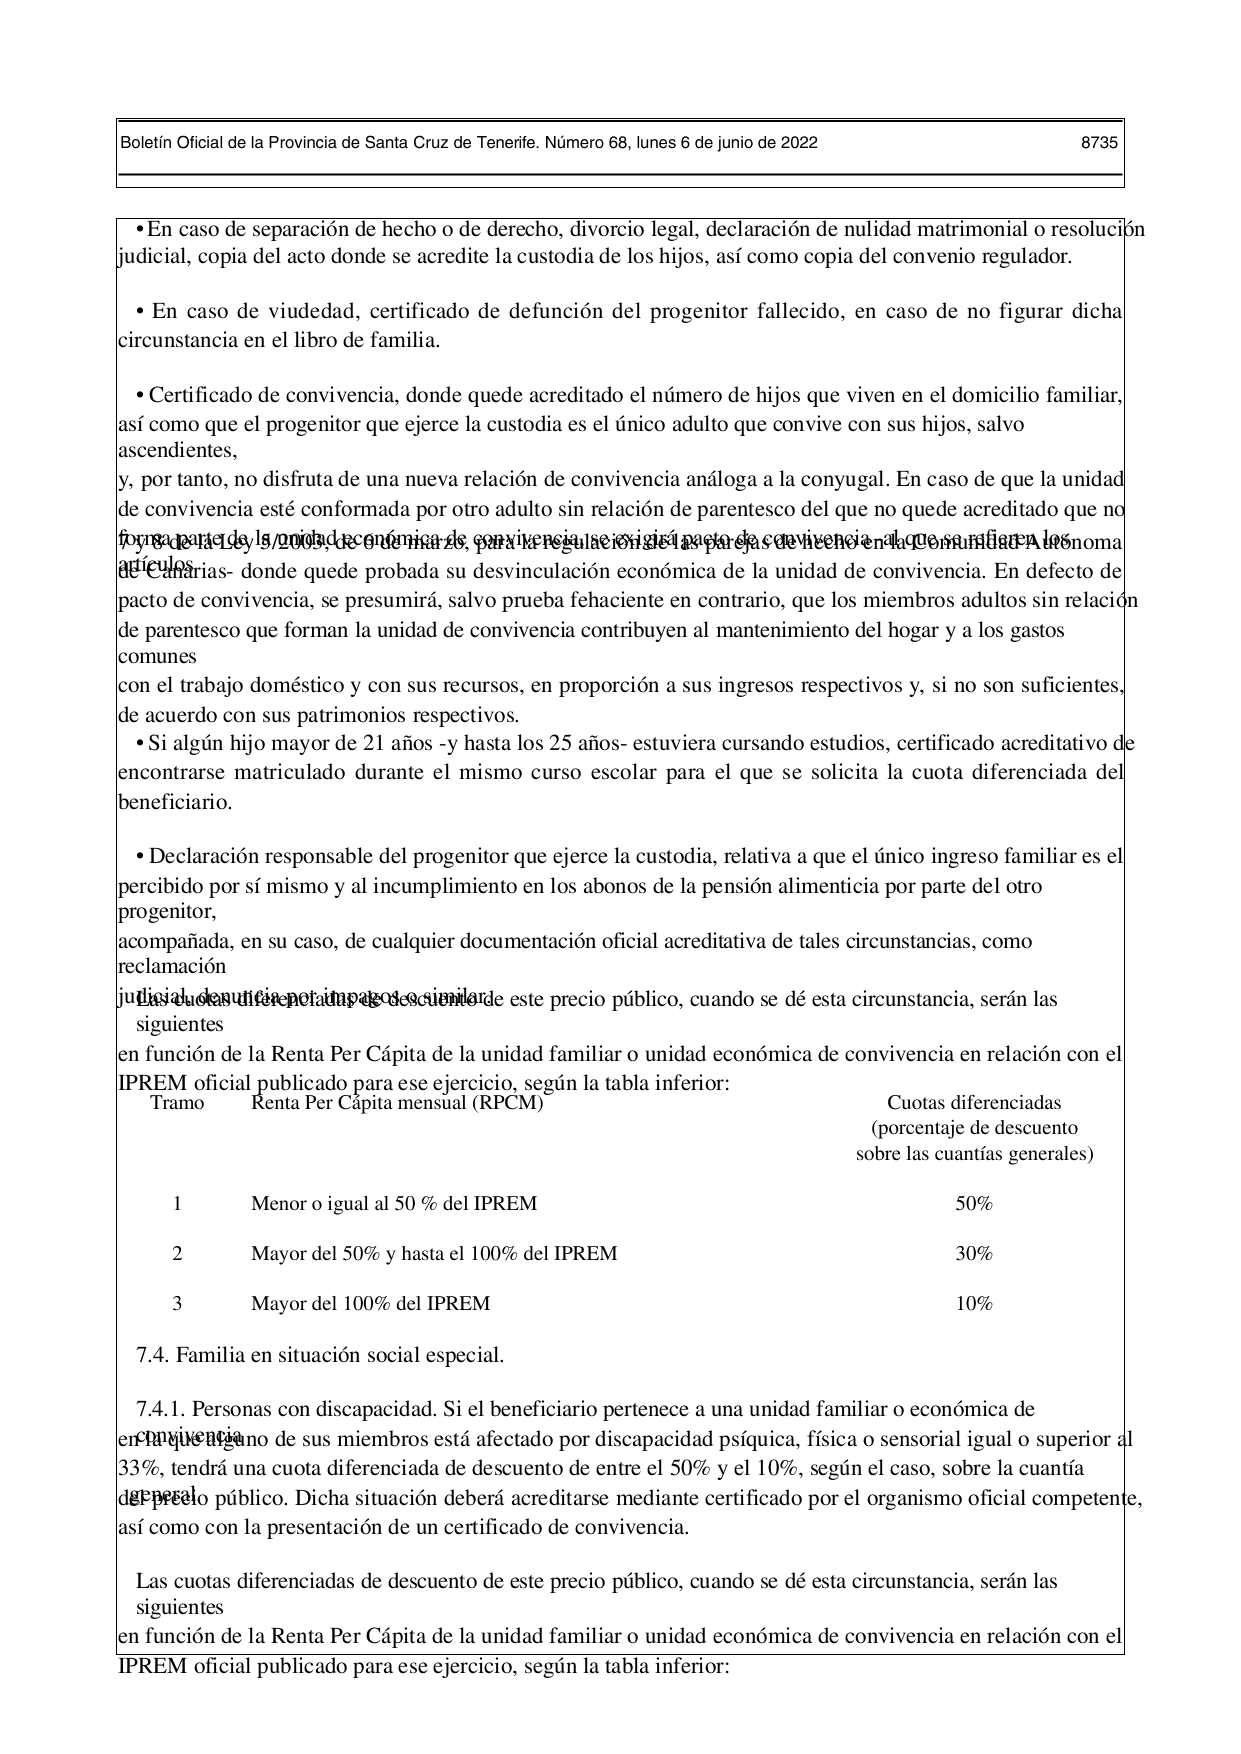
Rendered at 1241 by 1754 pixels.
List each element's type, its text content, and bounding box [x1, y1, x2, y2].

text acompañada, en su caso, de cualquier documentación oficial acreditativa de tales circunstancias, como reclamación [118, 928, 1147, 979]
text Cuotas diferenciadas [887, 1091, 1118, 1114]
text Las cuotas diferenciadas de descuento de este precio público, cuando se dé esta circunstancia, serán las siguientes [136, 1568, 1147, 1619]
picture [117, 119, 1124, 187]
text con el trabajo doméstico y con sus recursos, en proporción a sus ingresos respectivos y, si no son suficientes, [118, 672, 1147, 698]
text en función de la Renta Per Cápita de la unidad familiar o unidad económica de convivencia en relación con el [118, 1623, 1147, 1649]
text IPREM oficial publicado para ese ejercicio, según la tabla inferior: [118, 1070, 1147, 1096]
text Tramo [150, 1091, 230, 1114]
text Si algún hijo mayor de 21 años -y hasta los 25 años- estuviera cursando estudios, certificado acreditativo de [148, 730, 1147, 756]
text en la que alguno de sus miembros está afectado por discapacidad psíquica, física o sensorial igual o superior al [118, 1426, 1147, 1451]
text de Canarias- donde quede probada su desvinculación económica de la unidad de convivencia. En defecto de [118, 558, 1147, 584]
text así como que el progenitor que ejerce la custodia es el único adulto que convive con sus hijos, salvo ascendientes, [118, 411, 1147, 462]
text 7.4.1. Personas con discapacidad. Si el beneficiario pertenece a una unidad familiar o económica de convivencia [136, 1396, 1147, 1426]
text En caso de separación de hecho o de derecho, divorcio legal, declaración de nulidad matrimonial o resolución [148, 216, 1147, 241]
text • [136, 730, 148, 756]
text percibido por sí mismo y al incumplimiento en los abonos de la pensión alimenticia por parte del otro progenitor, [118, 873, 1147, 924]
text sobre las cuantías generales) [856, 1141, 1118, 1164]
text • [136, 843, 149, 869]
text 3 [172, 1292, 207, 1315]
text judicial, denuncia por impagos o similar. [118, 983, 1147, 1008]
text Renta Per Cápita mensual (RPCM) [251, 1091, 569, 1114]
text Mayor del 50% y hasta el 100% del IPREM [251, 1242, 643, 1265]
text y, por tanto, no disfruta de una nueva relación de convivencia análoga a la conyugal. En caso de que la unidad [118, 466, 1147, 492]
text beneficiario. [118, 789, 1147, 814]
picture [117, 1008, 1124, 1654]
text así como con la presentación de un certificado de convivencia. [118, 1514, 1147, 1539]
text En caso de viudedad, certificado de defunción del progenitor fallecido, en caso de no figurar dicha [152, 298, 1147, 323]
text 50% [955, 1192, 1019, 1215]
text de acuerdo con sus patrimonios respectivos. [118, 702, 1147, 727]
text 1 [172, 1192, 207, 1215]
text IPREM oficial publicado para ese ejercicio, según la tabla inferior: [118, 1653, 1147, 1678]
text Boletín Oficial de la Provincia de Santa Cruz de Tenerife. Número 68, lunes 6 de junio de 2022 [120, 133, 841, 153]
text de parentesco que forman la unidad de convivencia contribuyen al mantenimiento del hogar y a los gastos comunes [118, 617, 1147, 668]
text encontrarse matriculado durante el mismo curso escolar para el que se solicita la cuota diferenciada del [118, 759, 1147, 785]
text • [136, 216, 148, 241]
text 3%, tendrá una cuota diferenciada de descuento de entre el 50% y el 10%, según el caso, sobre la cuantía general [129, 1455, 1147, 1484]
text en función de la Renta Per Cápita de la unidad familiar o unidad económica de convivencia en relación con el [118, 1041, 1147, 1067]
text judicial, copia del acto donde se acredite la custodia de los hijos, así como copia del convenio regulador. [118, 243, 1099, 269]
text Menor o igual al 50 % del IPREM [251, 1192, 643, 1215]
text Las cuotas diferenciadas de descuento de este precio público, cuando se dé esta circunstancia, serán las siguientes [136, 986, 1147, 1037]
text del precio público. Dicha situación deberá acreditarse mediante certificado por el organismo oficial competente, [118, 1484, 1147, 1510]
text 8735 [1081, 133, 1143, 153]
text y 8 de la Ley 5/2003, de 6 de marzo, para la regulación de las parejas de hecho en la Comunidad Autónoma [135, 529, 1147, 554]
text Mayor del 100% del IPREM [251, 1292, 643, 1315]
text forma parte de la unidad económica de convivencia, se exigirá pacto de convivencia -al que se refieren los artículos [118, 554, 1147, 558]
text 7.4. Familia en situación social especial. [136, 1342, 531, 1367]
text 3 [118, 1455, 154, 1481]
picture [117, 219, 1124, 1006]
text 30% [955, 1242, 1019, 1265]
text de convivencia esté conformada por otro adulto sin relación de parentesco del que no quede acreditado que no [118, 496, 1147, 521]
text (porcentaje de descuento [871, 1116, 1118, 1139]
text • [136, 298, 152, 323]
text 7 [118, 529, 135, 554]
text Certificado de convivencia, donde quede acreditado el número de hijos que viven en el domicilio familiar, [149, 382, 1147, 407]
text • [136, 382, 149, 407]
text forma parte de la unidad económica de convivencia, se exigirá pacto de convivencia -al que se refieren los artículos [118, 525, 1147, 529]
text circunstancia en el libro de familia. [118, 327, 466, 353]
text pacto de convivencia, se presumirá, salvo prueba fehaciente en contrario, que los miembros adultos sin relación [118, 587, 1147, 613]
text Declaración responsable del progenitor que ejerce la custodia, relativa a que el único ingreso familiar es el [149, 843, 1147, 869]
text 10% [955, 1292, 1019, 1315]
text 2 [172, 1242, 207, 1265]
